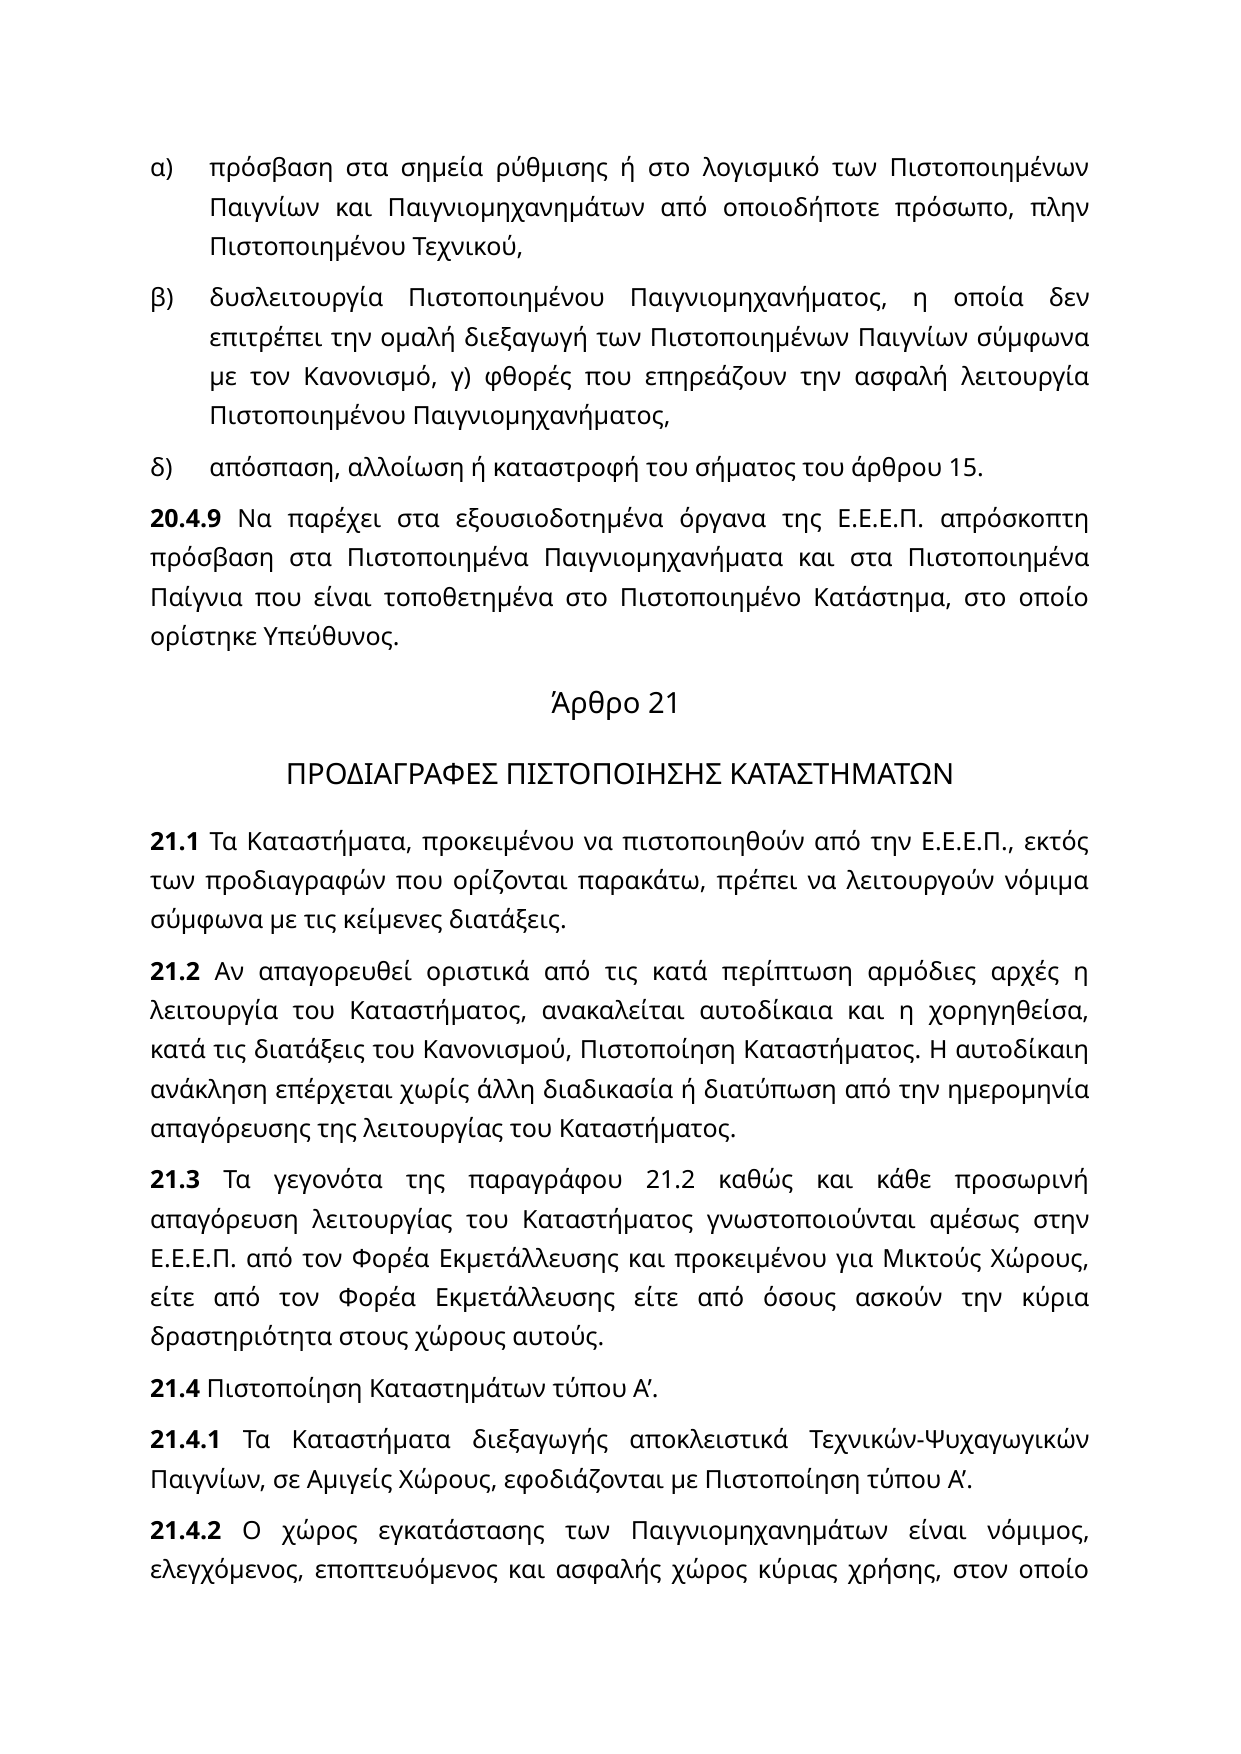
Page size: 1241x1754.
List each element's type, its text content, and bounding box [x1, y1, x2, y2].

text 21.3 Τα γεγονότα της παραγράφου 21.2 καθώς και κάθε προσωρινή απαγόρευση λειτουργίας του Καταστήματος γνωστοποιούνται αμέσως στην Ε.Ε.Ε.Π. από τον Φορέα Εκμετάλλευσης και προκειμένου για Μικτούς Χώρους, είτε από τον Φορέα Εκμετάλλευσης είτε από όσους ασκούν την κύρια δραστηριότητα στους χώρους αυτούς. [150, 1162, 1090, 1353]
text 21.4 Πιστοποίηση Καταστημάτων τύπου Α’. [150, 1370, 1090, 1404]
list β) δυσλειτουργία Πιστοποιημένου Παιγνιομηχανήματος, η οποία δεν επιτρέπει την ομαλή διεξαγωγή των Πιστοποιημένων Παιγνίων σύμφωνα με τον Κανονισμό, γ) φθορές που επηρεάζουν την ασφαλή λειτουργία Πιστοποιημένου Παιγνιομηχανήματος, [150, 280, 1090, 432]
text 21.4.2 Ο χώρος εγκατάστασης των Παιγνιομηχανημάτων είναι νόμιμος, ελεγχόμενος, εποπτευόμενος και ασφαλής χώρος κύριας χρήσης, στον οποίο [150, 1513, 1090, 1586]
list δ) απόσπαση, αλλοίωση ή καταστροφή του σήματος του άρθρου 15. [150, 449, 1090, 483]
text 21.1 Τα Καταστήματα, προκειμένου να πιστοποιηθούν από την Ε.Ε.Ε.Π., εκτός των προδιαγραφών που ορίζονται παρακάτω, πρέπει να λειτουργούν νόμιμα σύμφωνα με τις κείμενες διατάξεις. [150, 824, 1090, 936]
text 21.4.1 Τα Καταστήματα διεξαγωγής αποκλειστικά Τεχνικών-Ψυχαγωγικών Παιγνίων, σε Αμιγείς Χώρους, εφοδιάζονται με Πιστοποίηση τύπου Α’. [150, 1422, 1090, 1495]
text 21.2 Αν απαγορευθεί οριστικά από τις κατά περίπτωση αρμόδιες αρχές η λειτουργία του Καταστήματος, ανακαλείται αυτοδίκαια και η χορηγηθείσα, κατά τις διατάξεις του Κανονισμού, Πιστοποίηση Καταστήματος. Η αυτοδίκαιη ανάκληση επέρχεται χωρίς άλλη διαδικασία ή διατύπωση από την ημερομηνία απαγόρευσης της λειτουργίας του Καταστήματος. [150, 954, 1090, 1144]
list α) πρόσβαση στα σημεία ρύθμισης ή στο λογισμικό των Πιστοποιημένων Παιγνίων και Παιγνιομηχανημάτων από οποιοδήποτε πρόσωπο, πλην Πιστοποιημένου Τεχνικού, [150, 150, 1090, 262]
text 20.4.9 Να παρέχει στα εξουσιοδοτημένα όργανα της Ε.Ε.Ε.Π. απρόσκοπτη πρόσβαση στα Πιστοποιημένα Παιγνιομηχανήματα και στα Πιστοποιημένα Παίγνια που είναι τοποθετημένα στο Πιστοποιημένο Κατάστημα, στο οποίο ορίστηκε Υπεύθυνος. [150, 501, 1090, 652]
subtitle ΠΡΟΔΙΑΓΡΑΦΕΣ ΠΙΣΤΟΠΟΙΗΣΗΣ ΚΑΤΑΣΤΗΜΑΤΩΝ [150, 753, 1090, 793]
subtitle Άρθρο 21 [150, 682, 1090, 722]
